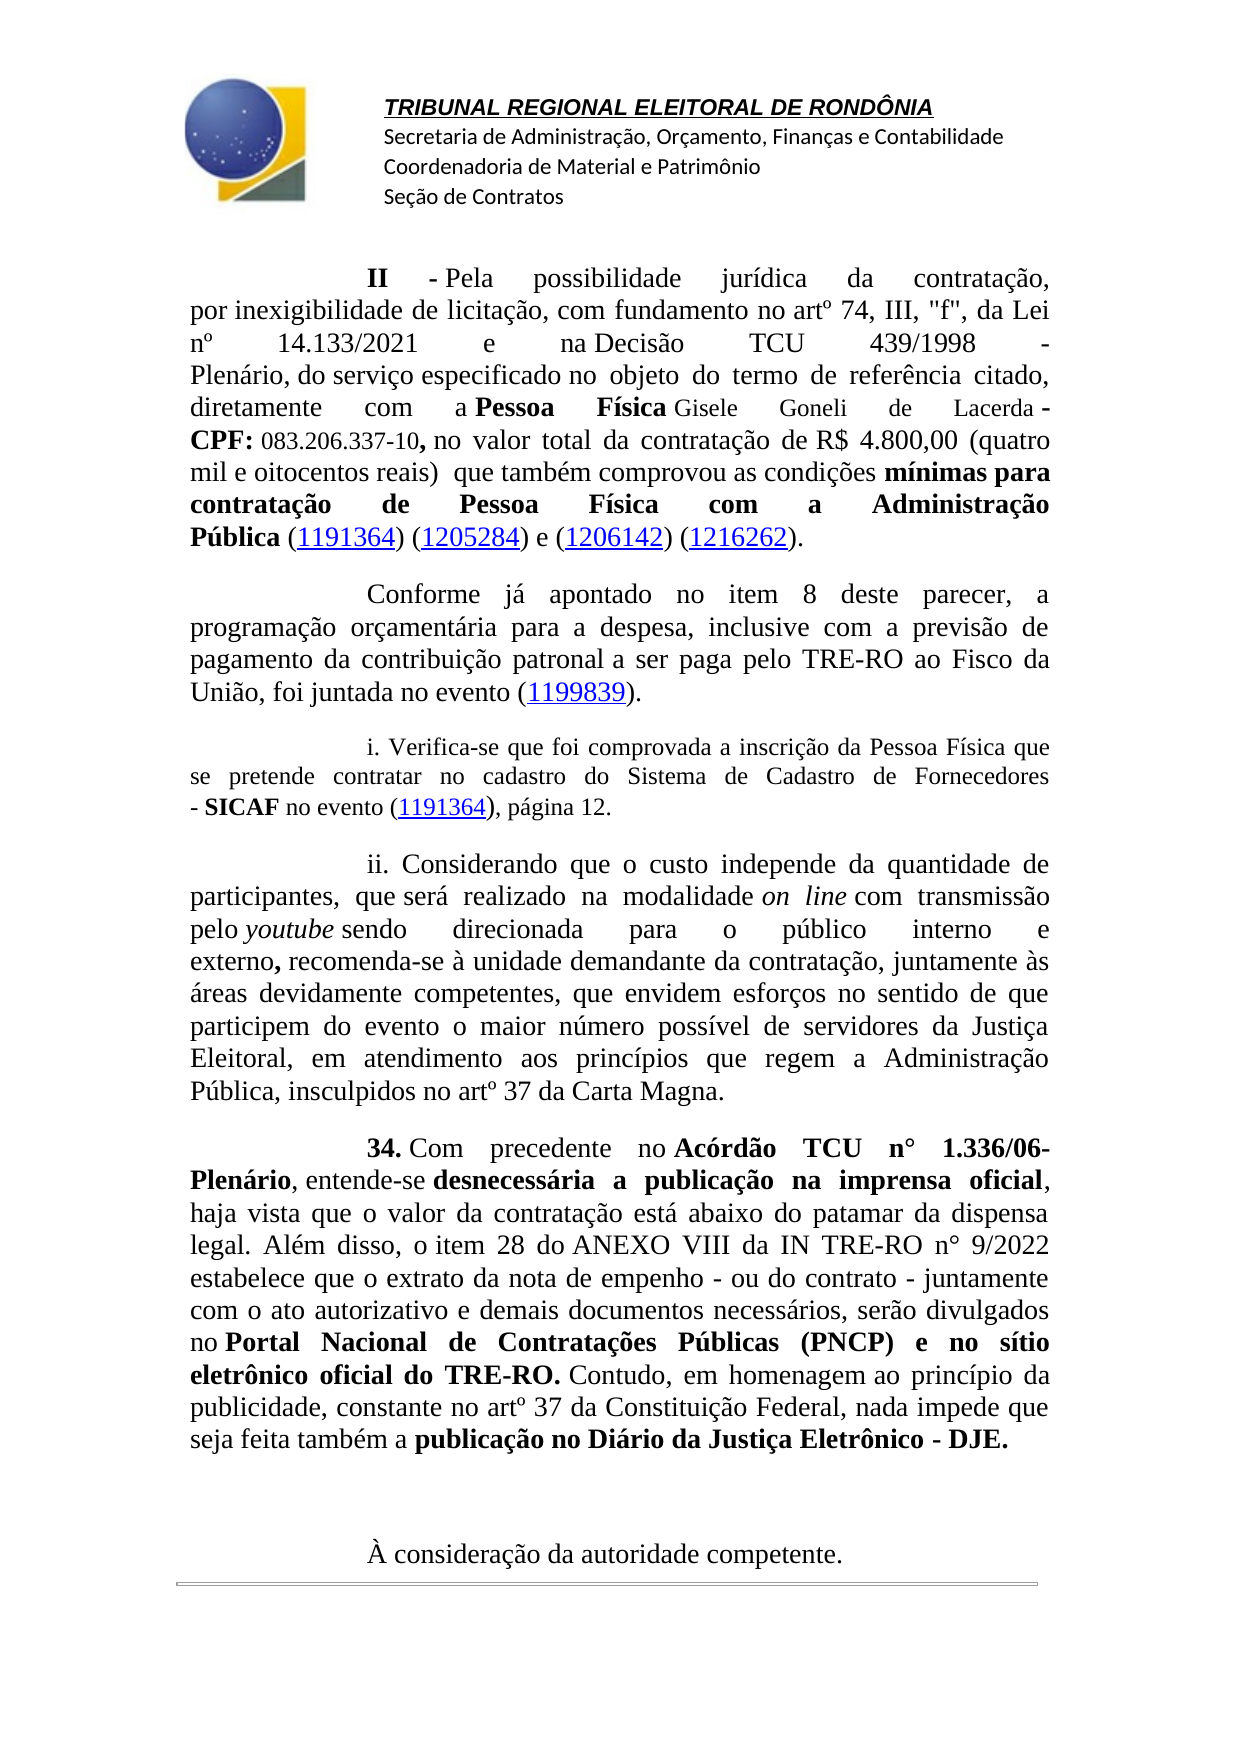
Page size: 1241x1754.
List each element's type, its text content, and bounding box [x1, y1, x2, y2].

text i. Verifica-se que foi comprovada a inscrição da Pessoa Física que se pretende contratar no cadastro do Sistema de Cadastro de Fornecedores - SICAF no evento (1191364), página 12. [190, 732, 1051, 822]
text À consideração da autoridade competente. [190, 1537, 1051, 1570]
text II - Pela possibilidade jurídica da contratação, por inexigibilidade de licitação, com fundamento no artº 74, III, "f", da Lei nº 14.133/2021 e na Decisão TCU 439/1998 - Plenário, do serviço especificado no objeto do termo de referência citado, diretamente com a Pessoa Física Gisele Goneli de Lacerda - CPF: 083.206.337-10, no valor total da contratação de R$ 4.800,00 (quatro mil e oitocentos reais) que também comprovou as condições mínimas para contratação de Pessoa Física com a Administração Pública (1191364) (1205284) e (1206142) (1216262). [190, 261, 1051, 552]
text Conforme já apontado no item 8 deste parecer, a programação orçamentária para a despesa, inclusive com a previsão de pagamento da contribuição patronal a ser paga pelo TRE-RO ao Fisco da União, foi juntada no evento (1199839). [190, 577, 1051, 707]
text ii. Considerando que o custo independe da quantidade de participantes, que será realizado na modalidade on line com transmissão pelo youtube sendo direcionada para o público interno e externo, recomenda-se à unidade demandante da contratação, juntamente às áreas devidamente competentes, que envidem esforços no sentido de que participem do evento o maior número possível de servidores da Justiça Eleitoral, em atendimento aos princípios que regem a Administração Pública, insculpidos no artº 37 da Carta Magna. [190, 847, 1051, 1106]
text 34. Com precedente no Acórdão TCU n° 1.336/06-Plenário, entende-se desnecessária a publicação na imprensa oficial, haja vista que o valor da contratação está abaixo do patamar da dispensa legal. Além disso, o item 28 do ANEXO VIII da IN TRE-RO n° 9/2022 estabelece que o extrato da nota de empenho - ou do contrato - juntamente com o ato autorizativo e demais documentos necessários, serão divulgados no Portal Nacional de Contratações Públicas (PNCP) e no sítio eletrônico oficial do TRE-RO. Contudo, em homenagem ao princípio da publicidade, constante no artº 37 da Constituição Federal, nada impede que seja feita também a publicação no Diário da Justiça Eletrônico - DJE. [190, 1131, 1051, 1455]
